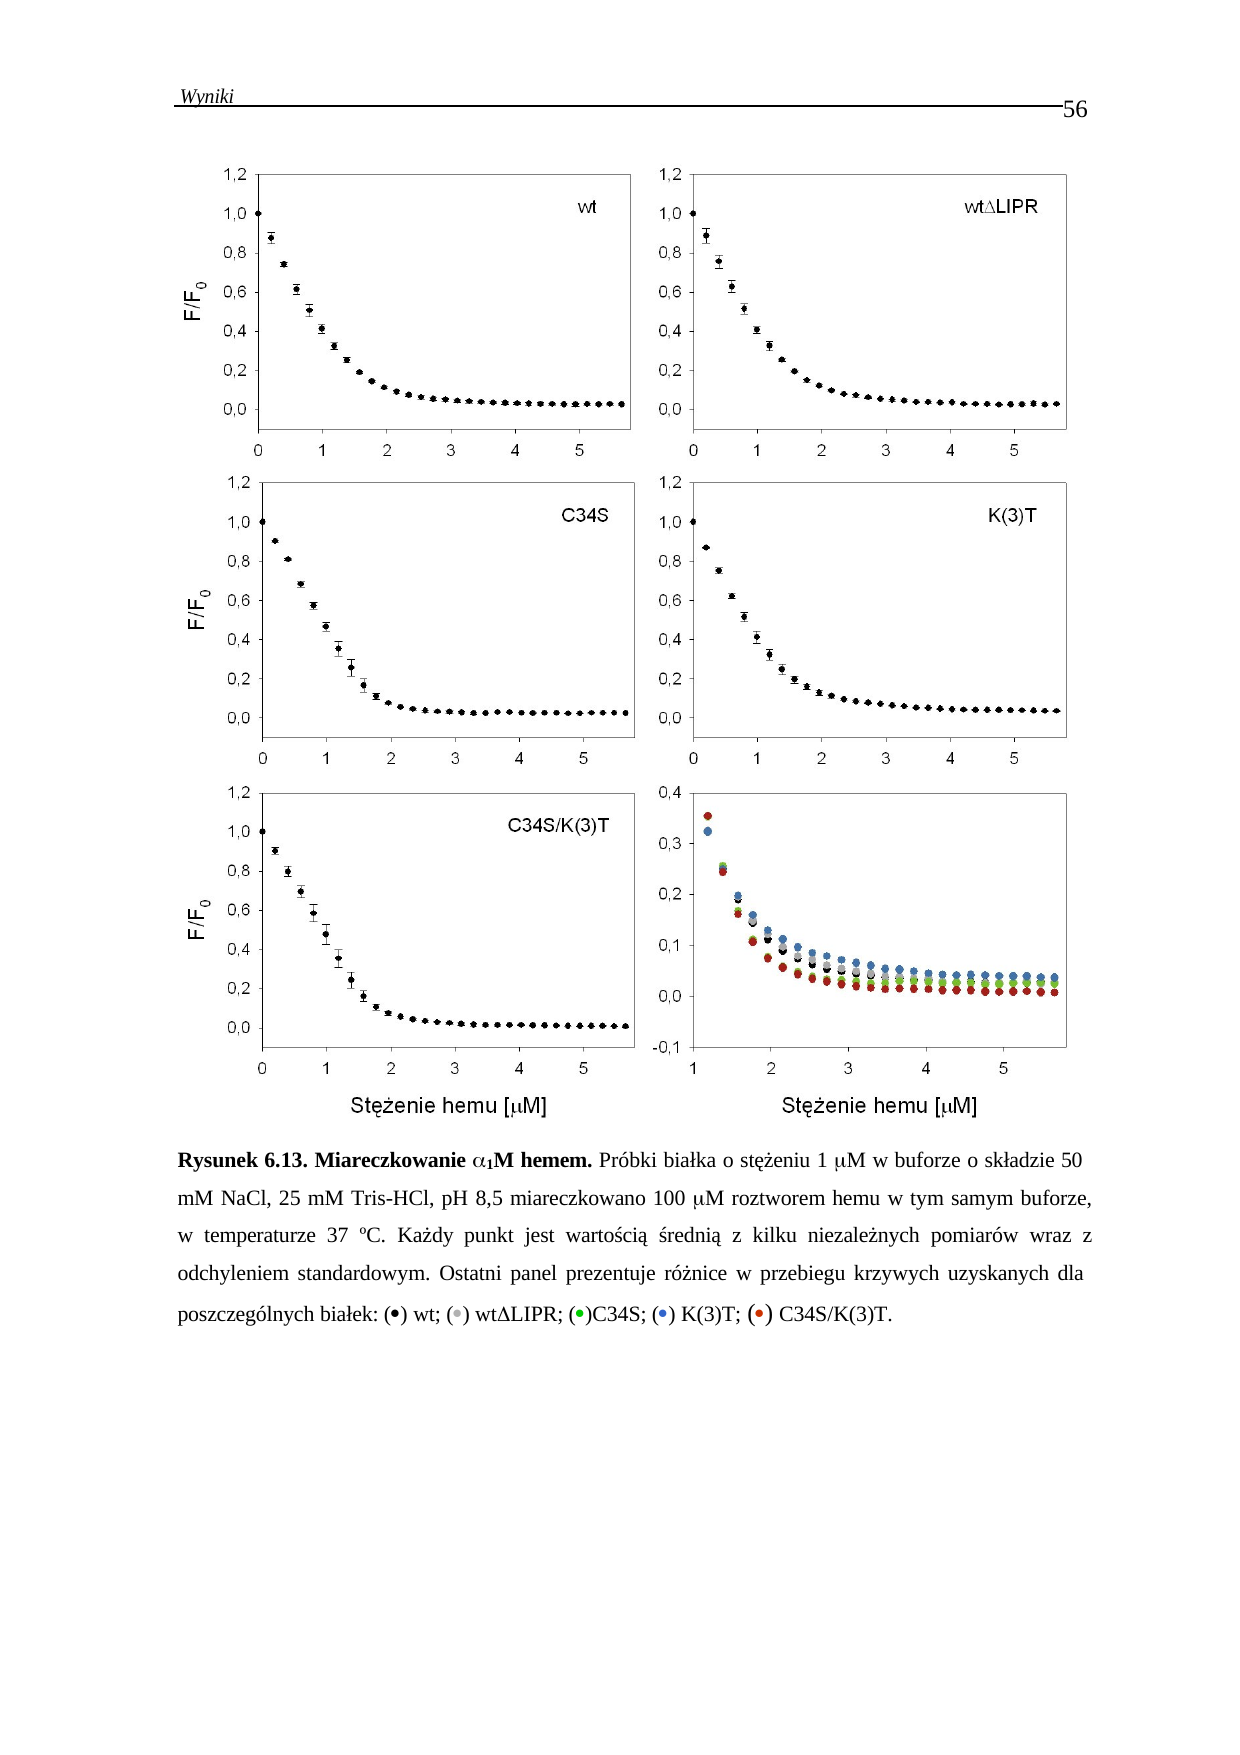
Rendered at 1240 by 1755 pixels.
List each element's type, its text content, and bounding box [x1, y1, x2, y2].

text Wyniki 56 [174, 74, 1094, 111]
text mM NaCl, 25 mM Tris-HCl, pH 8,5 miareczkowano 100 M roztworem hemu w tym samym buforze, w temperaturze 37 ºC. Każdy punkt jest wartością średnią z kilku niezależnych pomiarów wraz z odchyleniem standardowym. Ostatni panel prezentuje różnice w przebiegu krzywych uzyskanych dla [177, 1185, 1093, 1285]
text poszczególnych białek: () wt; () wtLIPR; ()C34S; () K(3)T; () C34S/K(3)T. [177, 1298, 1095, 1327]
text Rysunek 6.13. Miareczkowanie 1M hemem. Próbki białka o stężeniu 1 M w buforze o składzie 50 [177, 1147, 1095, 1173]
